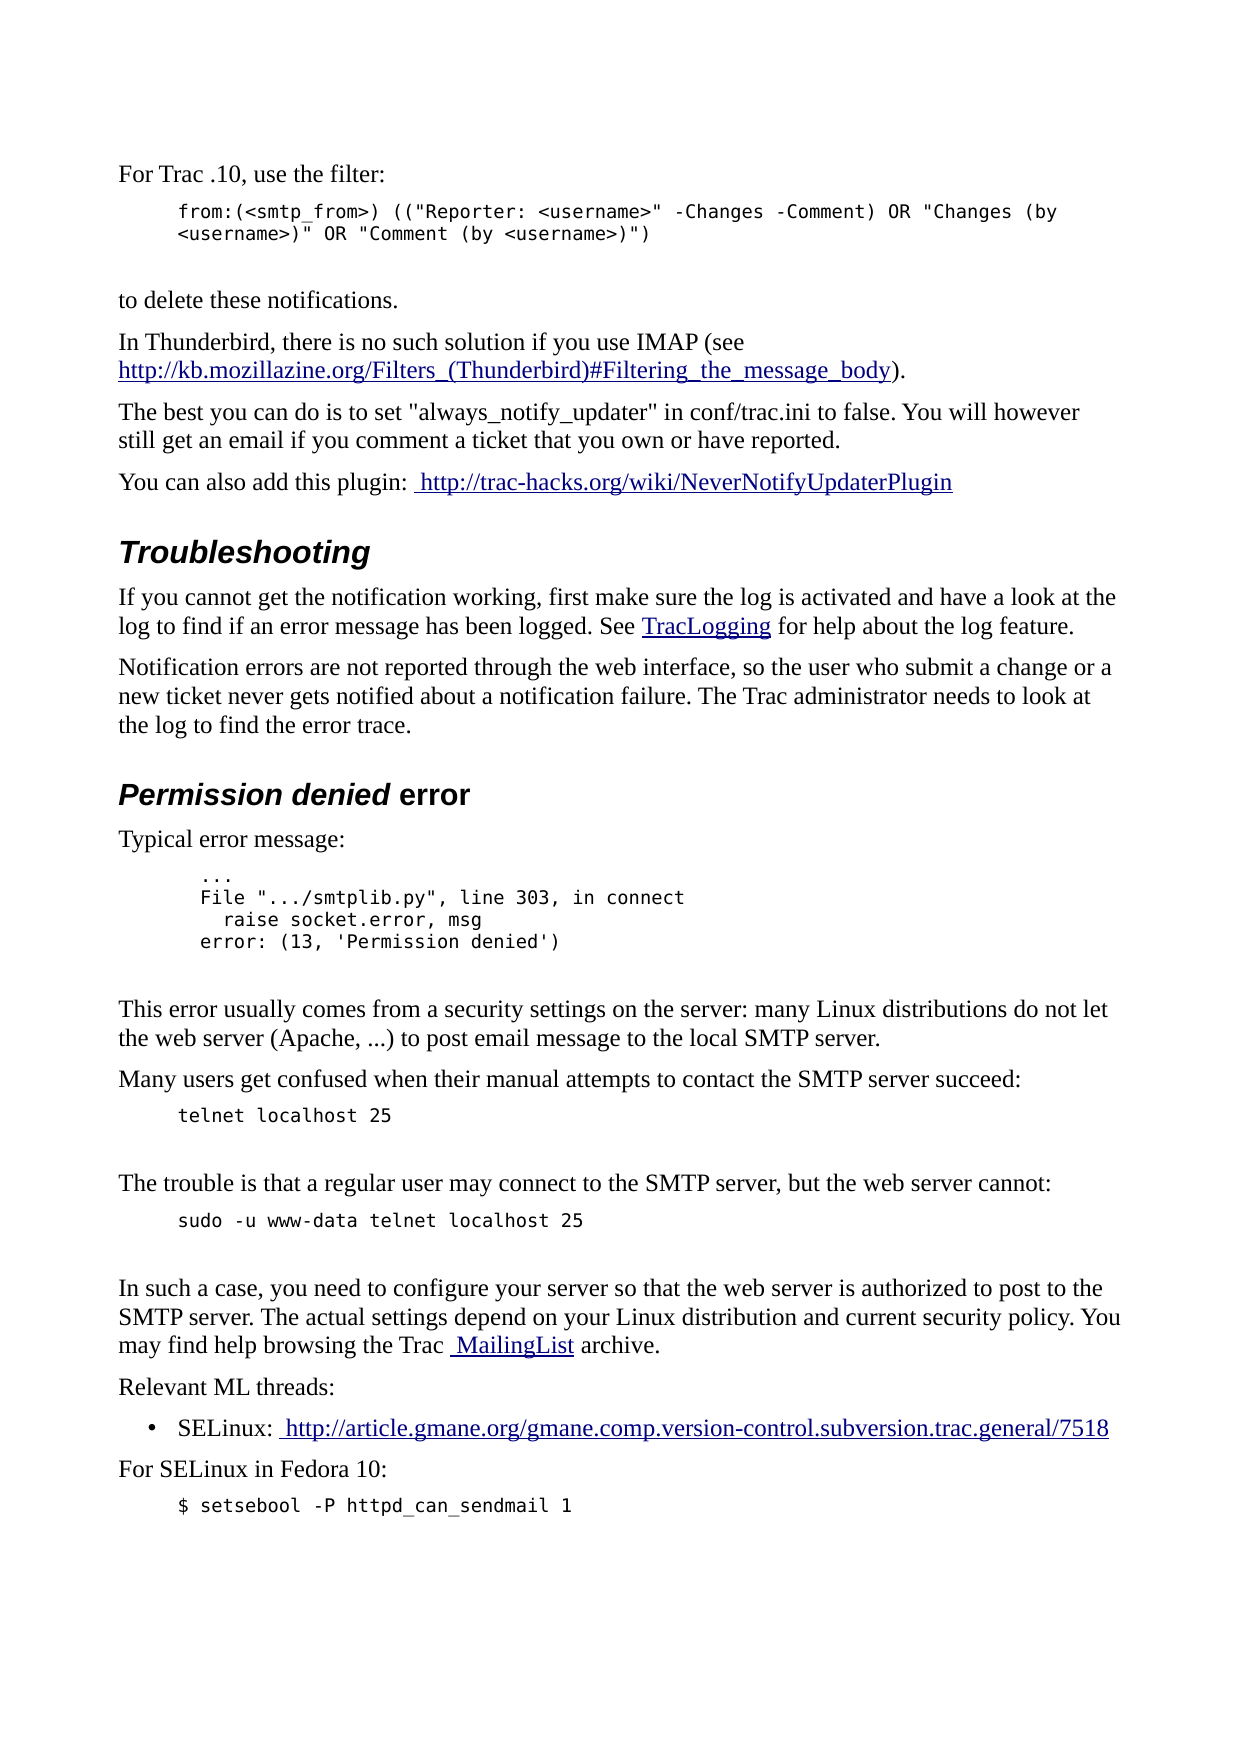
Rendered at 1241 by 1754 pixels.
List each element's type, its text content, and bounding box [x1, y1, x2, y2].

text The trouble is that a regular user may connect to the SMTP server, but the web server cannot: [118, 1168, 1122, 1197]
subtitle Permission denied error [118, 776, 1122, 812]
subtitle Troubleshooting [118, 533, 1122, 570]
text ... File ".../smtplib.py", line 303, in connect raise socket.error, msg error: (13, 'Permission denied') [177, 865, 1063, 953]
text For Trac .10, use the filter: [118, 159, 1122, 188]
text If you cannot get the notification working, first make sure the log is activated and have a look at the log to find if an error message has been logged. See TracLogging for help about the log feature. [118, 582, 1122, 640]
text For SELinux in Fedora 10: [118, 1454, 1122, 1483]
text In Thunderbird, there is no such solution if you use IMAP (see http://kb.mozillazine.org/Filters_(Thunderbird)#Filtering_the_message_body). [118, 327, 1122, 384]
text The best you can do is to set "always_notify_updater" in conf/trac.ini to false. You will however still get an email if you comment a ticket that you own or have reported. [118, 397, 1122, 454]
list SELinux: http://article.gmane.org/gmane.comp.version-control.subversion.trac.general/7518 [148, 1413, 1122, 1442]
text This error usually comes from a security settings on the server: many Linux distributions do not let the web server (Apache, ...) to post email message to the local SMTP server. [118, 994, 1122, 1052]
text Typical error message: [118, 824, 1122, 853]
text sudo -u www-data telnet localhost 25 [177, 1210, 1063, 1232]
text You can also add this plugin: http://trac-hacks.org/wiki/NeverNotifyUpdaterPlugin [118, 467, 1122, 496]
text Notification errors are not reported through the web interface, so the user who submit a change or a new ticket never gets notified about a notification failure. The Trac administrator needs to look at the log to find the error trace. [118, 652, 1122, 739]
text Many users get confused when their manual attempts to contact the SMTP server succeed: [118, 1064, 1122, 1093]
text from:(<smtp_from>) (("Reporter: <username>" -Changes -Comment) OR "Changes (by <username>)" OR "Comment (by <username>)") [177, 201, 1063, 244]
text $ setsebool -P httpd_can_sendmail 1 [177, 1495, 1063, 1517]
text telnet localhost 25 [177, 1105, 1063, 1127]
text In such a case, you need to configure your server so that the web server is authorized to post to the SMTP server. The actual settings depend on your Linux distribution and current security policy. You may find help browsing the Trac MailingList archive. [118, 1273, 1122, 1359]
text to delete these notifications. [118, 286, 1122, 314]
text Relevant ML threads: [118, 1372, 1122, 1400]
